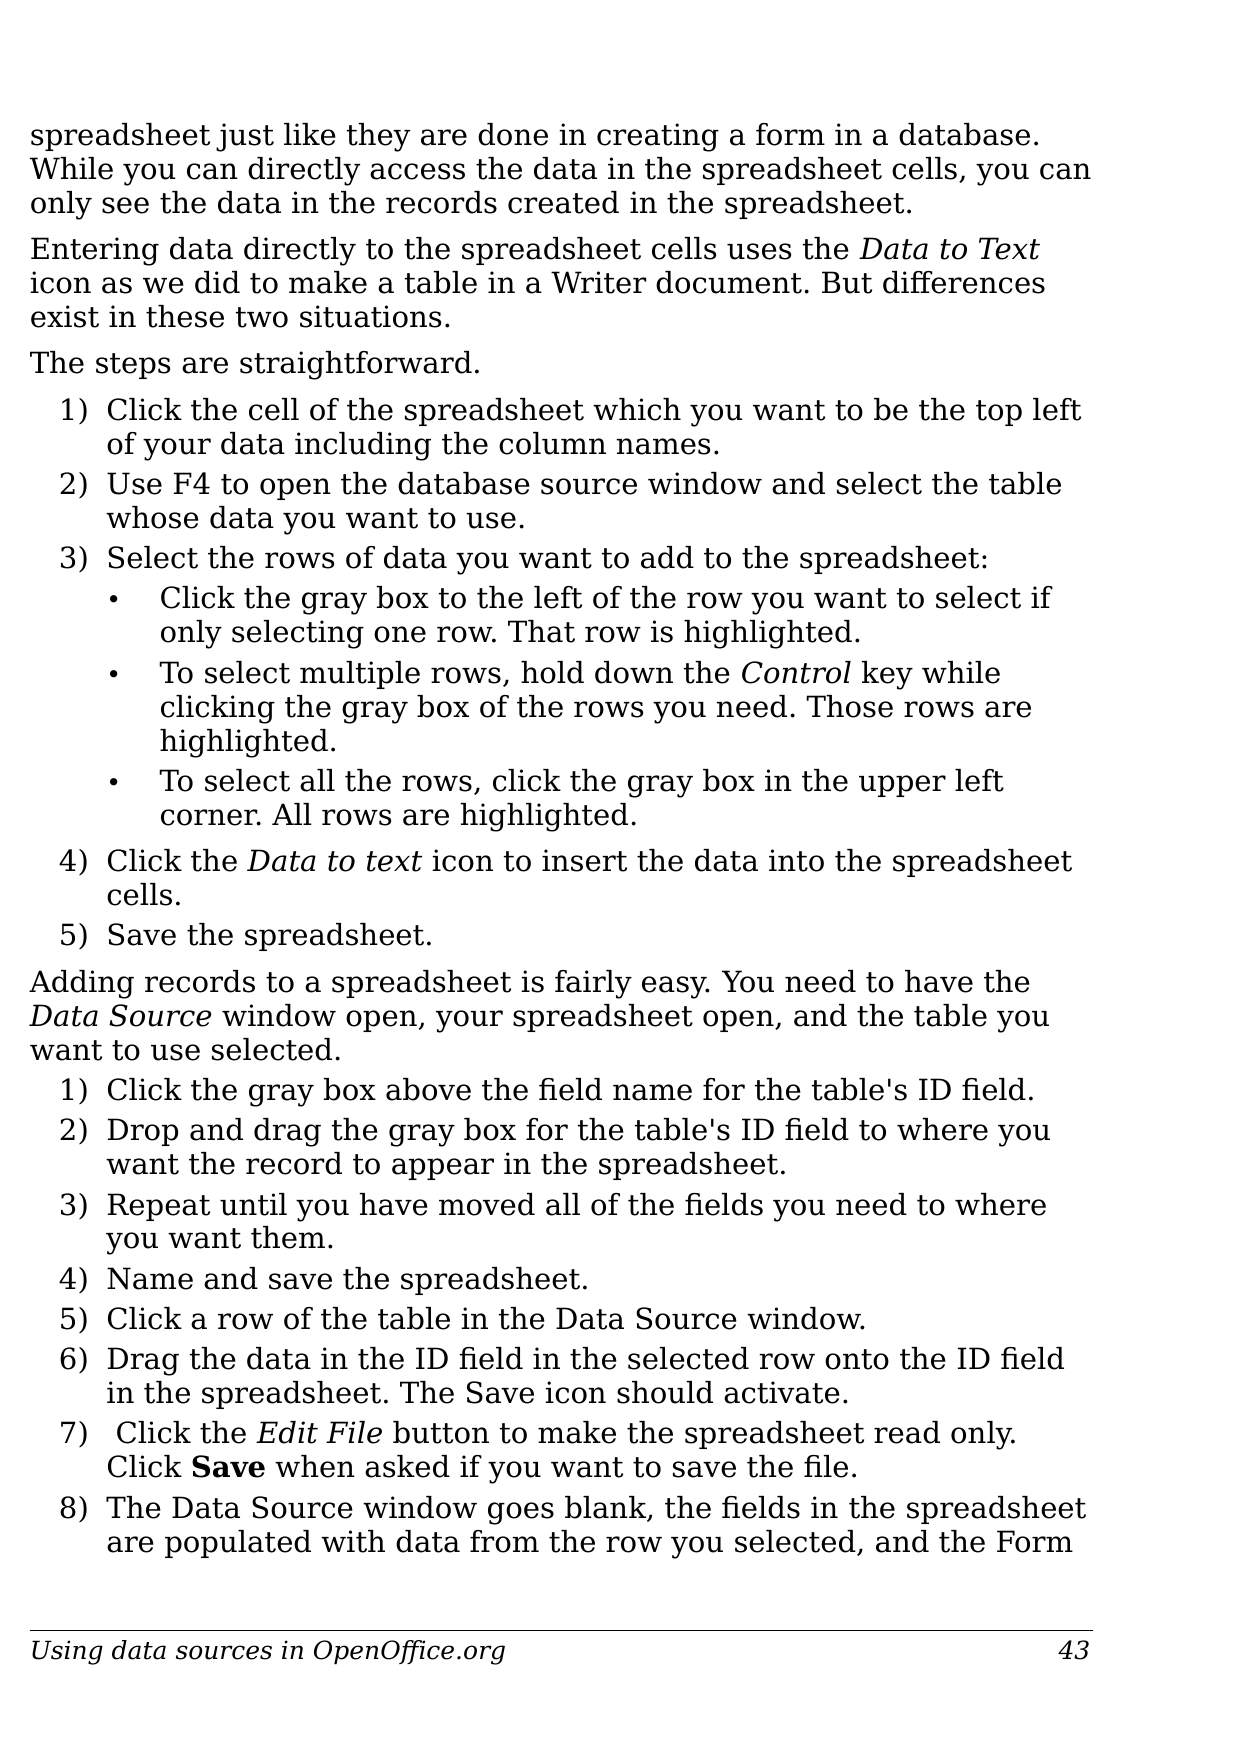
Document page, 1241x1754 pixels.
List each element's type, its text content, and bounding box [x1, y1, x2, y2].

list To select multiple rows, hold down the Control key while clicking the gray box of the rows you need. Those rows are highlighted. [106, 656, 1093, 758]
list Name and save the spreadsheet. [88, 1262, 1093, 1296]
list To select all the rows, click the gray box in the upper left corner. All rows are highlighted. [106, 764, 1093, 832]
list Click the Edit File button to make the spreadsheet read only. Click Save when asked if you want to save the file. [88, 1417, 1093, 1485]
list The Data Source window goes blank, the fields in the spreadsheet are populated with data from the row you selected, and the Form [88, 1491, 1093, 1559]
list Drag the data in the ID field in the selected row onto the ID field in the spreadsheet. The Save icon should activate. [88, 1342, 1093, 1410]
text spreadsheet just like they are done in creating a form in a database. While you can directly access the data in the spreadsheet cells, you can only see the data in the records created in the spreadsheet. [29, 118, 1093, 220]
list Click the gray box above the field name for the table's ID field. [88, 1073, 1093, 1107]
list Click the Data to text icon to insert the data into the spreadsheet cells. [88, 844, 1093, 912]
list Click the cell of the spreadsheet which you want to be the top left of your data including the column names. [88, 393, 1093, 461]
list Use F4 to open the database source window and select the table whose data you want to use. [88, 467, 1093, 535]
list Adding records to a spreadsheet is fairly easy. You need to have the Data Source window open, your spreadsheet open, and the table you want to use selected. [29, 965, 1093, 1067]
list Repeat until you have moved all of the fields you need to where you want them. [88, 1188, 1093, 1256]
text Entering data directly to the spreadsheet cells uses the Data to Text icon as we did to make a table in a Writer document. But differences exist in these two situations. [29, 232, 1093, 334]
list Click a row of the table in the Data Source window. [88, 1302, 1093, 1336]
list Select the rows of data you want to add to the spreadsheet: [88, 542, 1093, 576]
text The steps are straightforward. [29, 347, 1093, 381]
list Drop and drag the gray box for the table's ID field to where you want the record to appear in the spreadsheet. [88, 1114, 1093, 1182]
list Click the gray box to the left of the row you want to select if only selecting one row. That row is highlighted. [106, 582, 1093, 650]
list Save the spreadsheet. [88, 919, 1093, 953]
